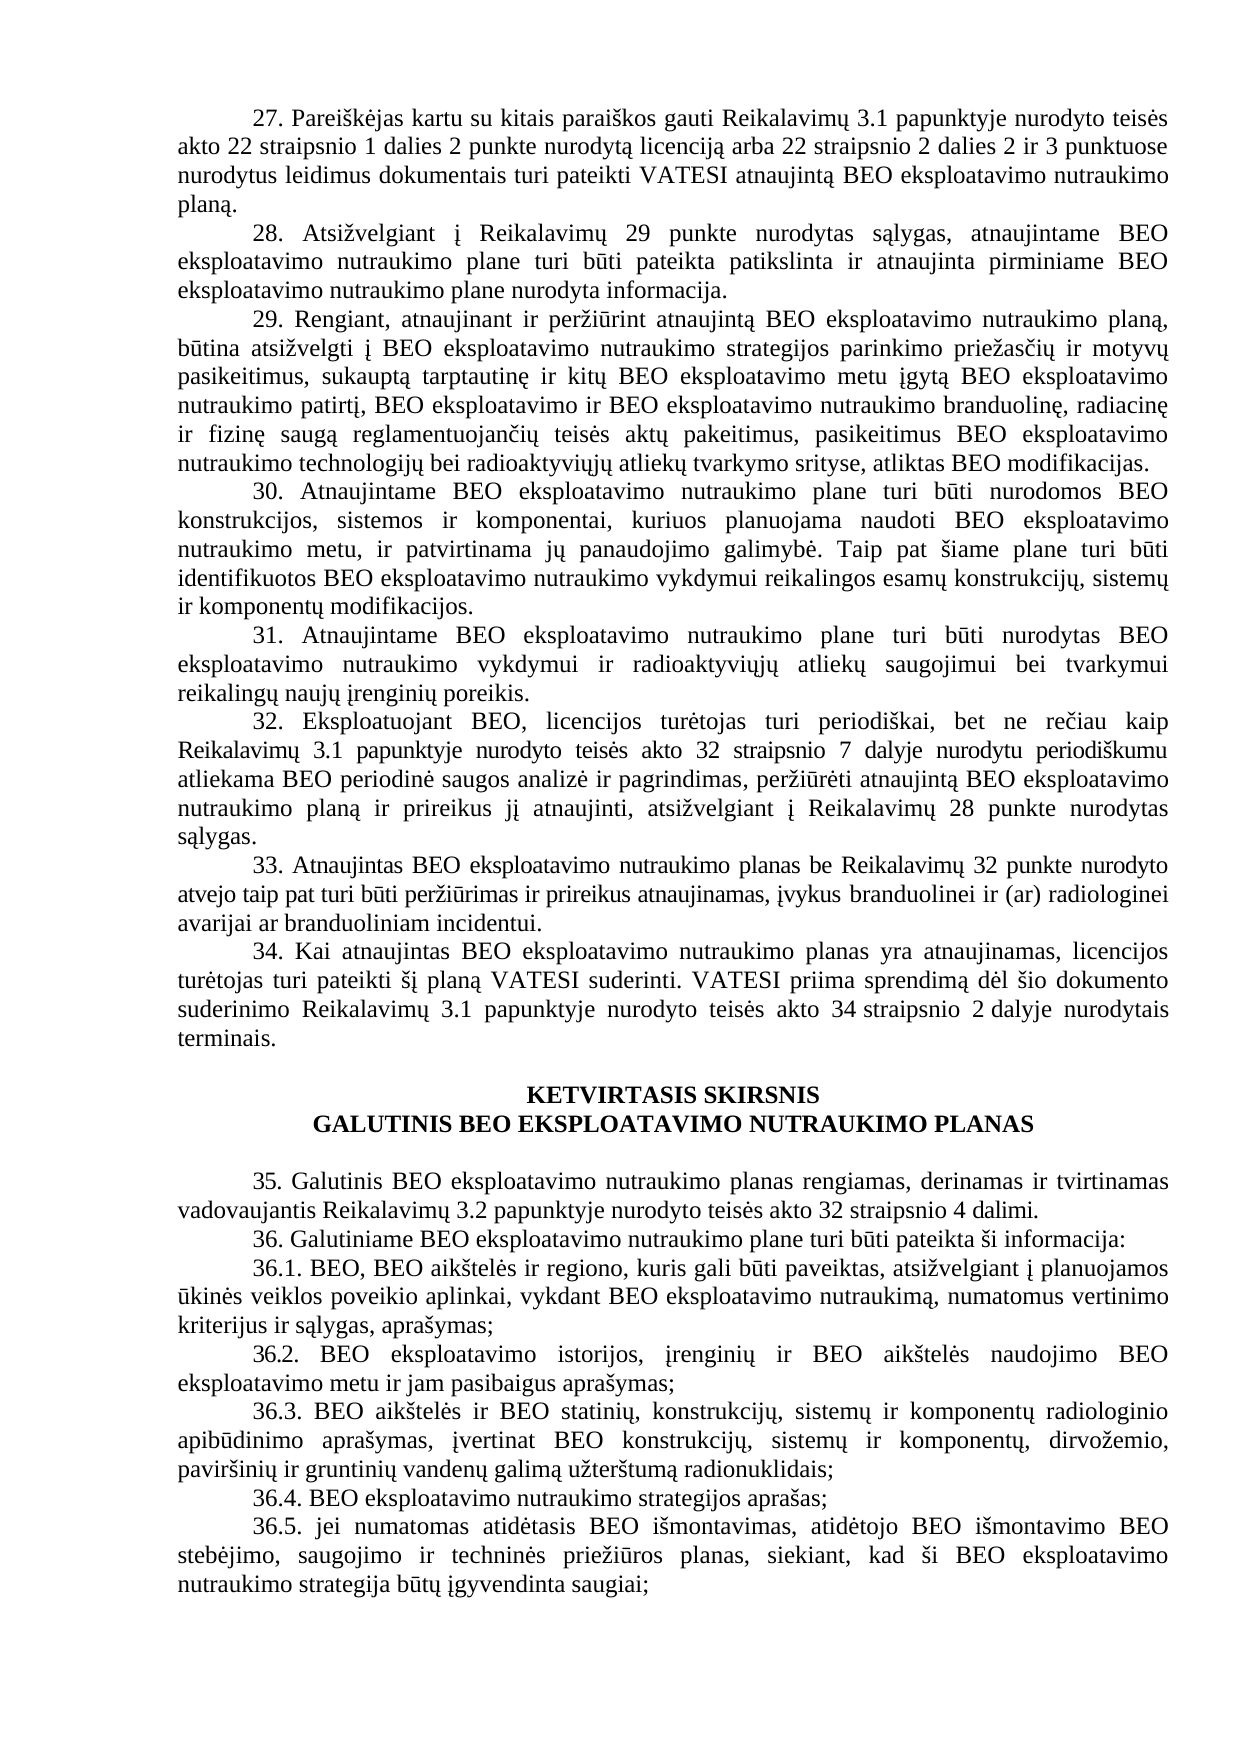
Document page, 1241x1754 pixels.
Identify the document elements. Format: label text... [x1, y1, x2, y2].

text KETVIRTASIS SKIRSNIS [177, 1080, 1169, 1109]
text 36. Galutiniame BEO eksploatavimo nutraukimo plane turi būti pateikta ši informacija: [177, 1224, 1169, 1253]
text 27. Pareiškėjas kartu su kitais paraiškos gauti Reikalavimų 3.1 papunktyje nurodyto teisės akto 22 straipsnio 1 dalies 2 punkte nurodytą licenciją arba 22 straipsnio 2 dalies 2 ir 3 punktuose nurodytus leidimus dokumentais turi pateikti VATESI atnaujintą BEO eksploatavimo nutraukimo planą. [177, 103, 1169, 218]
text 29. Rengiant, atnaujinant ir peržiūrint atnaujintą BEO eksploatavimo nutraukimo planą, būtina atsižvelgti į BEO eksploatavimo nutraukimo strategijos parinkimo priežasčių ir motyvų pasikeitimus, sukauptą tarptautinę ir kitų BEO eksploatavimo metu įgytą BEO eksploatavimo nutraukimo patirtį, BEO eksploatavimo ir BEO eksploatavimo nutraukimo branduolinę, radiacinę ir fizinę saugą reglamentuojančių teisės aktų pakeitimus, pasikeitimus BEO eksploatavimo nutraukimo technologijų bei radioaktyviųjų atliekų tvarkymo srityse, atliktas BEO modifikacijas. [177, 304, 1169, 476]
text 34. Kai atnaujintas BEO eksploatavimo nutraukimo planas yra atnaujinamas, licencijos turėtojas turi pateikti šį planą VATESI suderinti. VATESI priima sprendimą dėl šio dokumento suderinimo Reikalavimų 3.1 papunktyje nurodyto teisės akto 34 straipsnio 2 dalyje nurodytais terminais. [177, 936, 1169, 1051]
text 36.5. jei numatomas atidėtasis BEO išmontavimas, atidėtojo BEO išmontavimo BEO stebėjimo, saugojimo ir techninės priežiūros planas, siekiant, kad ši BEO eksploatavimo nutraukimo strategija būtų įgyvendinta saugiai; [177, 1511, 1169, 1598]
text 28. Atsižvelgiant į Reikalavimų 29 punkte nurodytas sąlygas, atnaujintame BEO eksploatavimo nutraukimo plane turi būti pateikta patikslinta ir atnaujinta pirminiame BEO eksploatavimo nutraukimo plane nurodyta informacija. [177, 218, 1169, 304]
text 35. Galutinis BEO eksploatavimo nutraukimo planas rengiamas, derinamas ir tvirtinamas vadovaujantis Reikalavimų 3.2 papunktyje nurodyto teisės akto 32 straipsnio 4 dalimi. [177, 1166, 1169, 1224]
text 36.1. BEO, BEO aikštelės ir regiono, kuris gali būti paveiktas, atsižvelgiant į planuojamos ūkinės veiklos poveikio aplinkai, vykdant BEO eksploatavimo nutraukimą, numatomus vertinimo kriterijus ir sąlygas, aprašymas; [177, 1253, 1169, 1339]
text 33. Atnaujintas BEO eksploatavimo nutraukimo planas be Reikalavimų 32 punkte nurodyto atvejo taip pat turi būti peržiūrimas ir prireikus atnaujinamas, įvykus branduolinei ir (ar) radiologinei avarijai ar branduoliniam incidentui. [177, 850, 1169, 936]
text 30. Atnaujintame BEO eksploatavimo nutraukimo plane turi būti nurodomos BEO konstrukcijos, sistemos ir komponentai, kuriuos planuojama naudoti BEO eksploatavimo nutraukimo metu, ir patvirtinama jų panaudojimo galimybė. Taip pat šiame plane turi būti identifikuotos BEO eksploatavimo nutraukimo vykdymui reikalingos esamų konstrukcijų, sistemų ir komponentų modifikacijos. [177, 476, 1169, 620]
text 36.4. BEO eksploatavimo nutraukimo strategijos aprašas; [177, 1483, 1169, 1511]
text 36.3. BEO aikštelės ir BEO statinių, konstrukcijų, sistemų ir komponentų radiologinio apibūdinimo aprašymas, įvertinat BEO konstrukcijų, sistemų ir komponentų, dirvožemio, paviršinių ir gruntinių vandenų galimą užterštumą radionuklidais; [177, 1396, 1169, 1483]
text 31. Atnaujintame BEO eksploatavimo nutraukimo plane turi būti nurodytas BEO eksploatavimo nutraukimo vykdymui ir radioaktyviųjų atliekų saugojimui bei tvarkymui reikalingų naujų įrenginių poreikis. [177, 620, 1169, 706]
text 32. Eksploatuojant BEO, licencijos turėtojas turi periodiškai, bet ne rečiau kaip Reikalavimų 3.1 papunktyje nurodyto teisės akto 32 straipsnio 7 dalyje nurodytu periodiškumu atliekama BEO periodinė saugos analizė ir pagrindimas, peržiūrėti atnaujintą BEO eksploatavimo nutraukimo planą ir prireikus jį atnaujinti, atsižvelgiant į Reikalavimų 28 punkte nurodytas sąlygas. [177, 706, 1169, 850]
text GALUTINIS BEO EKSPLOATAVIMO NUTRAUKIMO PLANAS [177, 1109, 1169, 1138]
text 36.2. BEO eksploatavimo istorijos, įrenginių ir BEO aikštelės naudojimo BEO eksploatavimo metu ir jam pasibaigus aprašymas; [177, 1339, 1169, 1396]
